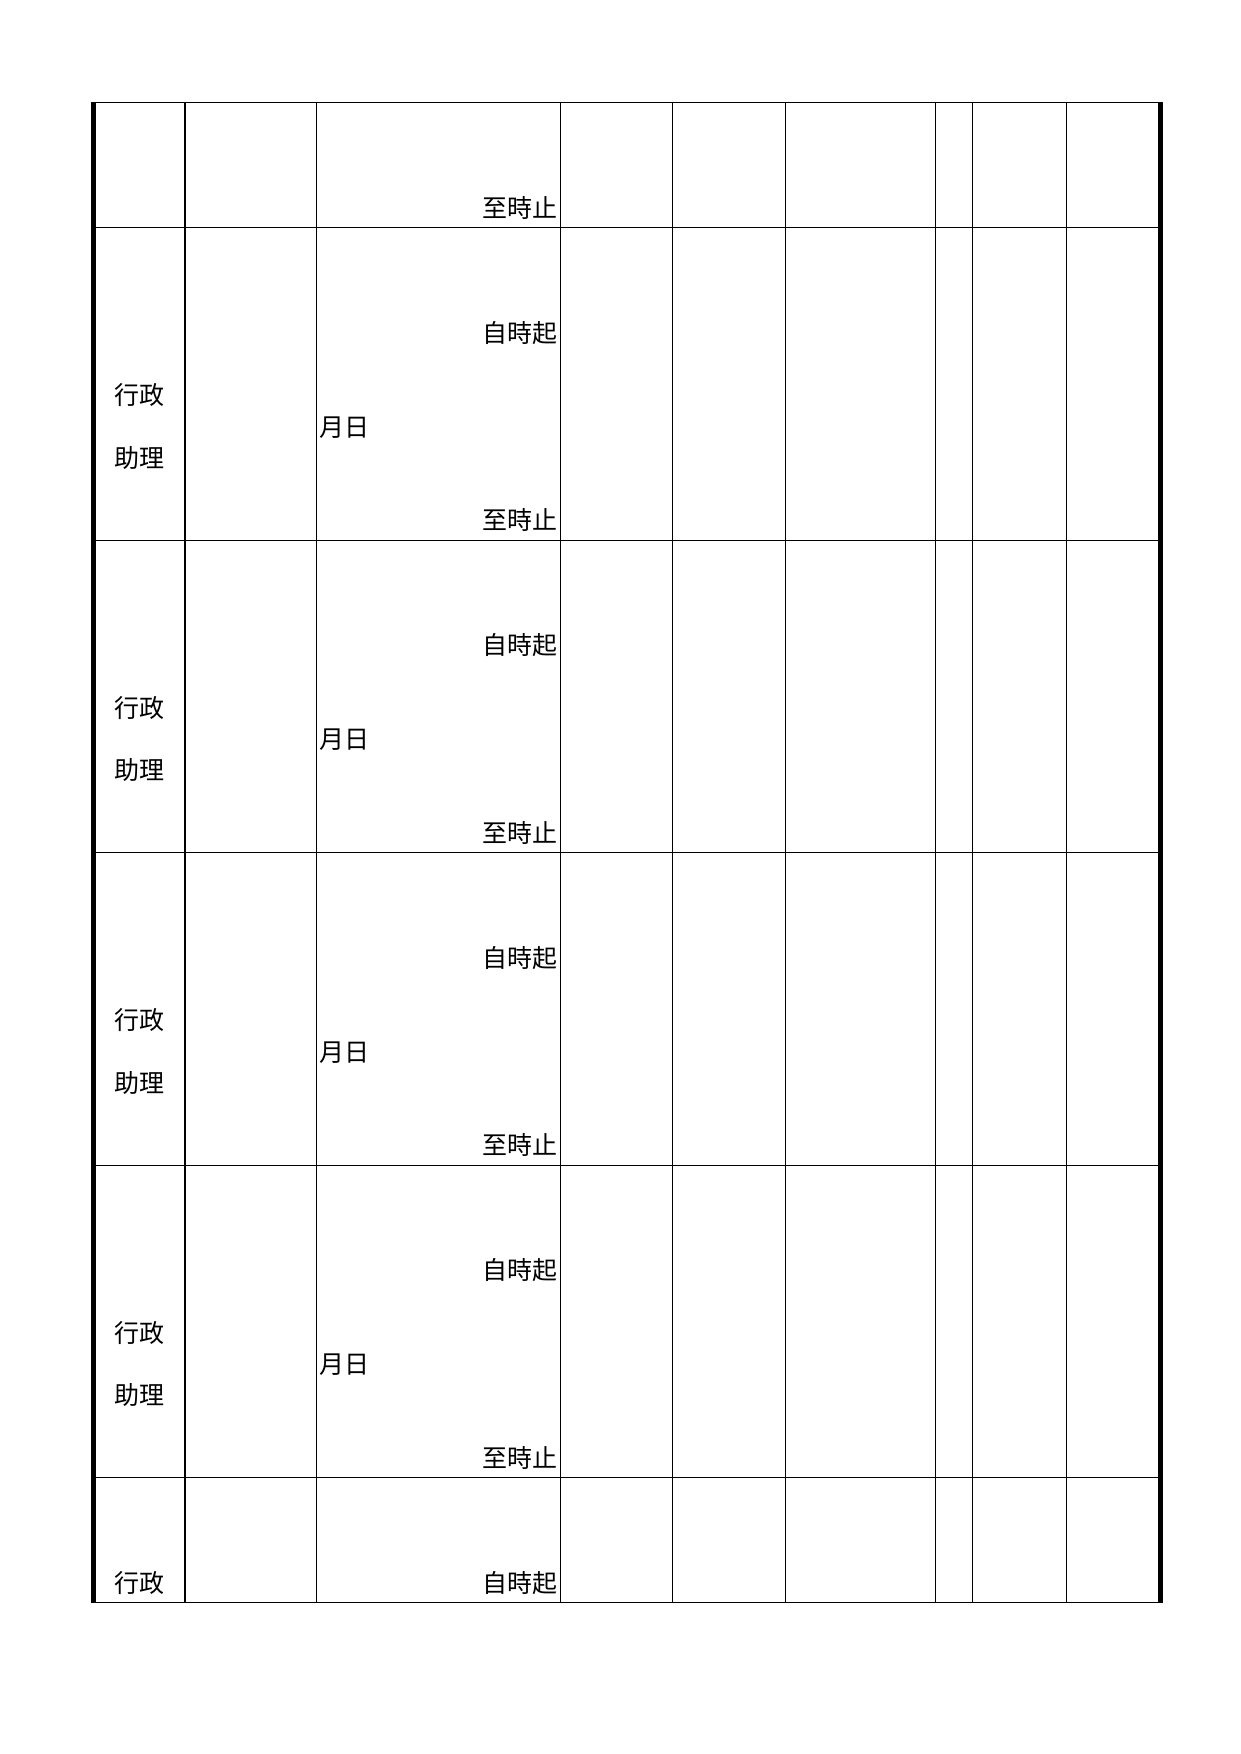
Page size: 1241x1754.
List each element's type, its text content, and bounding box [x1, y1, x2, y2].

table_cell [936, 228, 972, 540]
table_cell [673, 541, 785, 852]
table_cell [936, 1166, 972, 1477]
table_cell [973, 1478, 1066, 1602]
table_cell [186, 541, 316, 852]
table_cell [561, 103, 672, 227]
table_cell 行政 [96, 1478, 184, 1602]
table_cell [973, 228, 1066, 540]
table_cell [1067, 228, 1158, 540]
table_cell [561, 1478, 672, 1602]
table_cell [936, 541, 972, 852]
table_cell 自時起 月日 至時止 [317, 541, 560, 852]
table_cell [186, 853, 316, 1165]
table_cell [673, 1166, 785, 1477]
table_cell [786, 103, 935, 227]
table_cell [561, 1166, 672, 1477]
table_cell 自時起 月日 至時止 [317, 853, 560, 1165]
table_cell [1067, 541, 1158, 852]
table_cell [673, 103, 785, 227]
table_cell [786, 228, 935, 540]
table_cell [673, 1478, 785, 1602]
table_cell [96, 103, 184, 227]
table_cell [1067, 853, 1158, 1165]
table_cell [786, 1166, 935, 1477]
table_cell [673, 853, 785, 1165]
table_cell [561, 853, 672, 1165]
table_cell [186, 1478, 316, 1602]
table_cell [936, 853, 972, 1165]
table_cell [786, 853, 935, 1165]
table_cell 自時起 [317, 1478, 560, 1602]
table_cell [186, 103, 316, 227]
table_cell 至時止 [317, 103, 560, 227]
table_cell [561, 541, 672, 852]
table_cell [1067, 1166, 1158, 1477]
table_cell 行政 助理 [96, 541, 184, 852]
table_cell 行政 助理 [96, 853, 184, 1165]
table_cell [186, 1166, 316, 1477]
table_cell [186, 228, 316, 540]
table_cell 自時起 月日 至時止 [317, 1166, 560, 1477]
table_cell [561, 228, 672, 540]
table_cell [936, 103, 972, 227]
table_cell 行政 助理 [96, 1166, 184, 1477]
table_cell [786, 1478, 935, 1602]
table_cell [1067, 103, 1158, 227]
table_cell [673, 228, 785, 540]
table_cell [1067, 1478, 1158, 1602]
table_cell 自時起 月日 至時止 [317, 228, 560, 540]
table_cell [973, 853, 1066, 1165]
table_cell [786, 541, 935, 852]
table_cell [973, 103, 1066, 227]
table_cell 行政 助理 [96, 228, 184, 540]
table_cell [936, 1478, 972, 1602]
table_cell [973, 1166, 1066, 1477]
table_cell [973, 541, 1066, 852]
